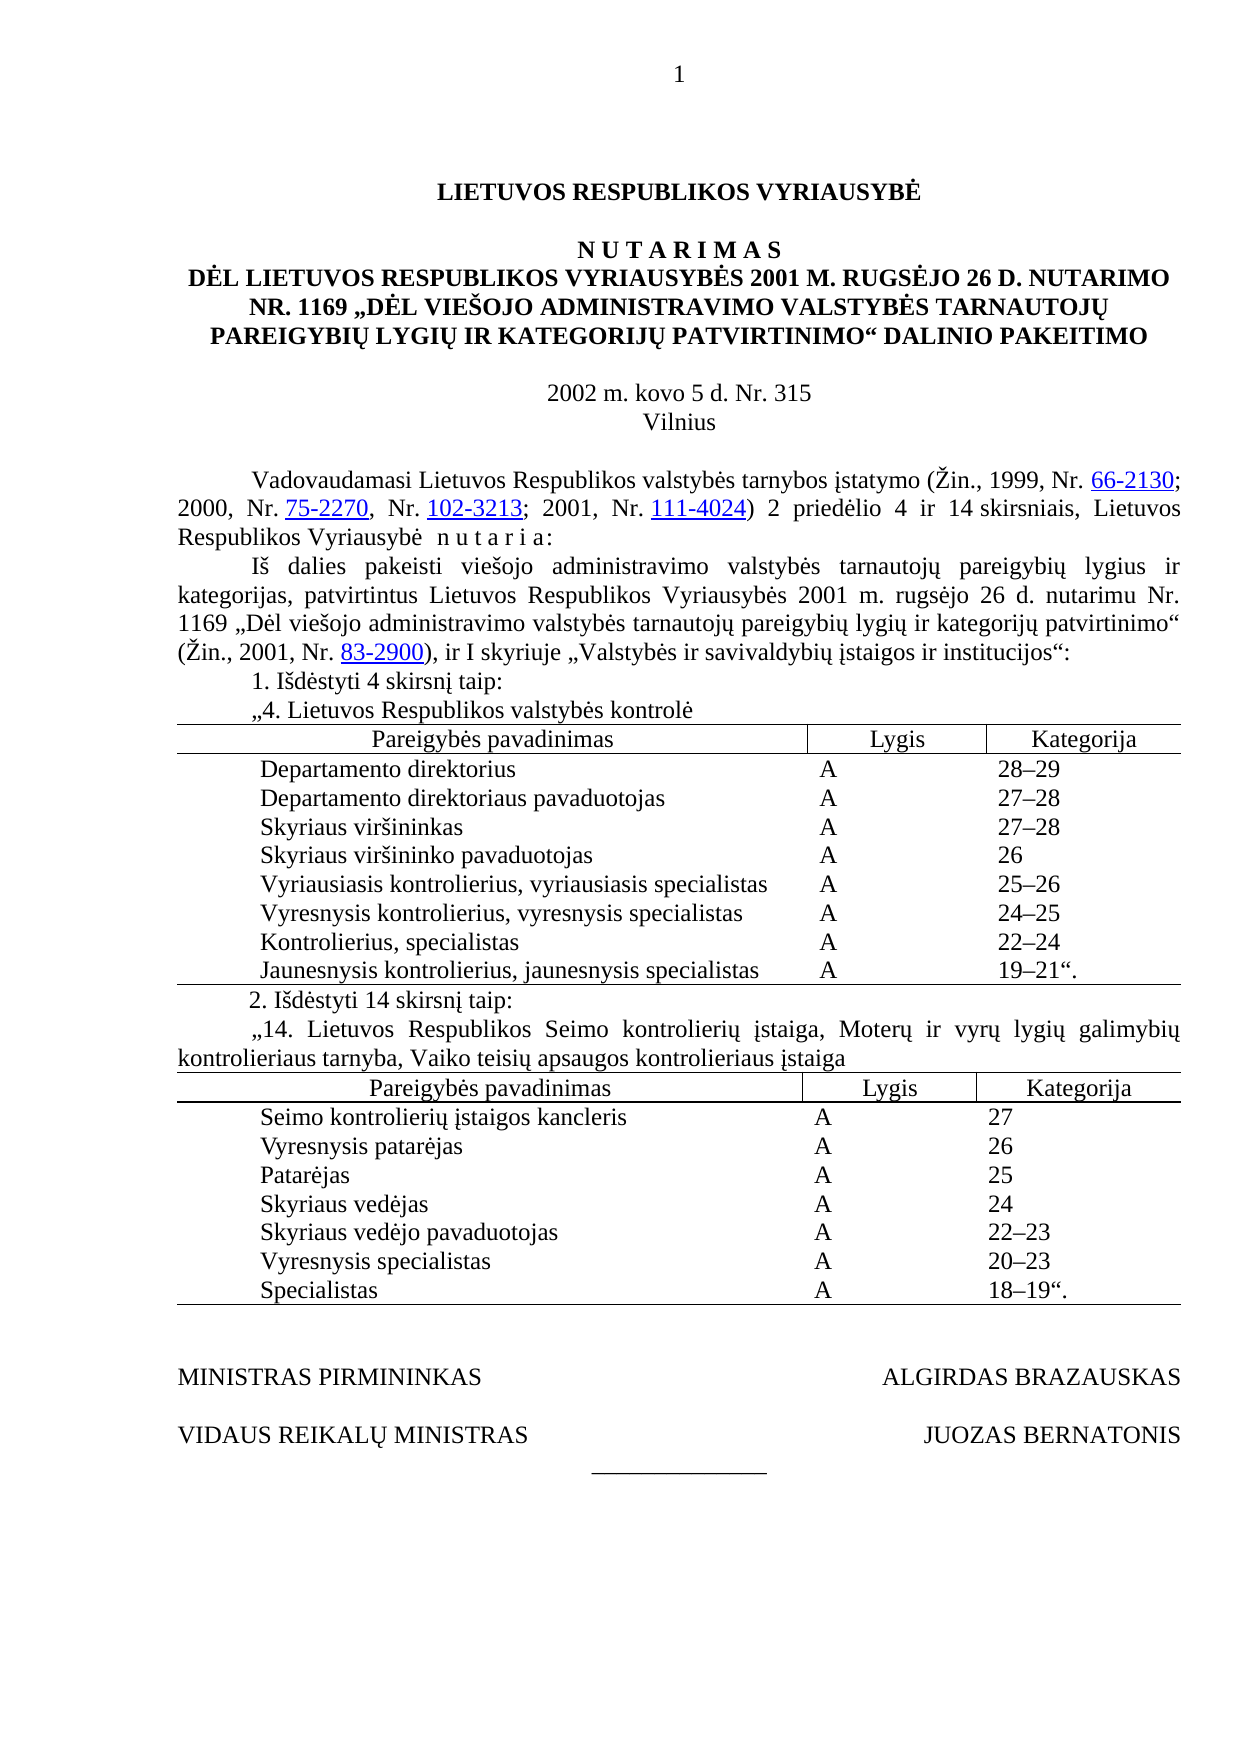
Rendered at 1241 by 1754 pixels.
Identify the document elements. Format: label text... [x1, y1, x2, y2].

text 1. Išdėstyti 4 skirsnį taip: [177, 666, 1181, 695]
text 2. Išdėstyti 14 skirsnį taip: [248, 985, 1181, 1014]
table_cell A [808, 841, 986, 869]
table_cell 19–21“. [986, 956, 1181, 984]
text Iš dalies pakeisti viešojo administravimo valstybės tarnautojų pareigybių lygius ir kategorijas, patvirtintus Lietuvos Respublikos Vyriausybės 2001 m. rugsėjo 26 d. nutarimu Nr. 1169 „Dėl viešojo administravimo valstybės tarnautojų pareigybių lygių ir kategorijų patvirtinimo“ (Žin., 2001, Nr. 83-2900), ir I skyriuje „Valstybės ir savivaldybių įstaigos ir institucijos“: [177, 551, 1181, 666]
table_cell A [803, 1160, 977, 1189]
text VIDAUS REIKALŲ MINISTRAS JUOZAS BERNATONIS [177, 1420, 1181, 1448]
table_header Pareigybės pavadinimas [177, 1073, 802, 1101]
table_cell 26 [977, 1131, 1181, 1160]
table_cell 28–29 [986, 754, 1181, 783]
table_cell Specialistas [177, 1275, 803, 1304]
table_cell A [808, 812, 986, 841]
table_header Pareigybės pavadinimas [177, 725, 807, 753]
text ______________ [177, 1448, 1181, 1477]
table_cell 27–28 [986, 812, 1181, 841]
text „14. Lietuvos Respublikos Seimo kontrolierių įstaiga, Moterų ir vyrų lygių galimybių kontrolieriaus tarnyba, Vaiko teisių apsaugos kontrolieriaus įstaiga [177, 1014, 1181, 1072]
text „4. Lietuvos Respublikos valstybės kontrolė [177, 695, 1181, 723]
table_cell 27–28 [986, 783, 1181, 812]
table_cell A [803, 1103, 977, 1131]
table_cell A [803, 1246, 977, 1275]
table_cell 25 [977, 1160, 1181, 1189]
table_cell Skyriaus vedėjo pavaduotojas [177, 1218, 803, 1246]
table_cell A [803, 1131, 977, 1160]
text 2002 m. kovo 5 d. Nr. 315 [177, 378, 1181, 407]
table_header Kategorija [977, 1073, 1181, 1101]
table_cell A [808, 898, 986, 927]
table_cell A [808, 869, 986, 898]
table_cell 20–23 [977, 1246, 1181, 1275]
table_cell Seimo kontrolierių įstaigos kancleris [177, 1103, 803, 1131]
table_cell Vyresnysis specialistas [177, 1246, 803, 1275]
text LIETUVOS RESPUBLIKOS VYRIAUSYBĖ [177, 177, 1181, 206]
table_cell 22–24 [986, 927, 1181, 956]
table_cell A [808, 783, 986, 812]
table_cell A [803, 1275, 977, 1304]
table_header Lygis [808, 725, 986, 753]
table_cell Vyriausiasis kontrolierius, vyriausiasis specialistas [177, 869, 808, 898]
table_cell 26 [986, 841, 1181, 869]
table_cell 27 [977, 1103, 1181, 1131]
table_cell A [808, 956, 986, 984]
table_header Kategorija [987, 725, 1181, 753]
text Vilnius [177, 407, 1181, 436]
table_cell Patarėjas [177, 1160, 803, 1189]
table_cell Skyriaus viršininkas [177, 812, 808, 841]
table_header Lygis [803, 1073, 976, 1101]
table_cell A [803, 1218, 977, 1246]
table_cell Jaunesnysis kontrolierius, jaunesnysis specialistas [177, 956, 808, 984]
table_cell Skyriaus viršininko pavaduotojas [177, 841, 808, 869]
text N U T A R I M A S [177, 235, 1181, 263]
table_cell Departamento direktorius [177, 754, 808, 783]
table_cell Vyresnysis kontrolierius, vyresnysis specialistas [177, 898, 808, 927]
text MINISTRAS PIRMININKAS ALGIRDAS BRAZAUSKAS [177, 1362, 1181, 1391]
table_cell 18–19“. [977, 1275, 1181, 1304]
table_cell A [803, 1189, 977, 1217]
text DĖL LIETUVOS RESPUBLIKOS VYRIAUSYBĖS 2001 M. RUGSĖJO 26 D. NUTARIMO NR. 1169 „DĖL VIEŠOJO ADMINISTRAVIMO VALSTYBĖS TARNAUTOJŲ PAREIGYBIŲ LYGIŲ IR KATEGORIJŲ PATVIRTINIMO“ DALINIO PAKEITIMO [177, 263, 1181, 350]
text Vadovaudamasi Lietuvos Respublikos valstybės tarnybos įstatymo (Žin., 1999, Nr. 66-2130; 2000, Nr. 75-2270, Nr. 102-3213; 2001, Nr. 111-4024) 2 priedėlio 4 ir 14 skirsniais, Lietuvos Respublikos Vyriausybė nutaria: [177, 465, 1181, 551]
table_cell A [808, 754, 986, 783]
table_cell A [808, 927, 986, 956]
table_cell 22–23 [977, 1218, 1181, 1246]
table_cell 25–26 [986, 869, 1181, 898]
table_cell 24–25 [986, 898, 1181, 927]
table_cell Kontrolierius, specialistas [177, 927, 808, 956]
table_cell 24 [977, 1189, 1181, 1217]
table_cell Departamento direktoriaus pavaduotojas [177, 783, 808, 812]
table_cell Vyresnysis patarėjas [177, 1131, 803, 1160]
table_cell Skyriaus vedėjas [177, 1189, 803, 1217]
